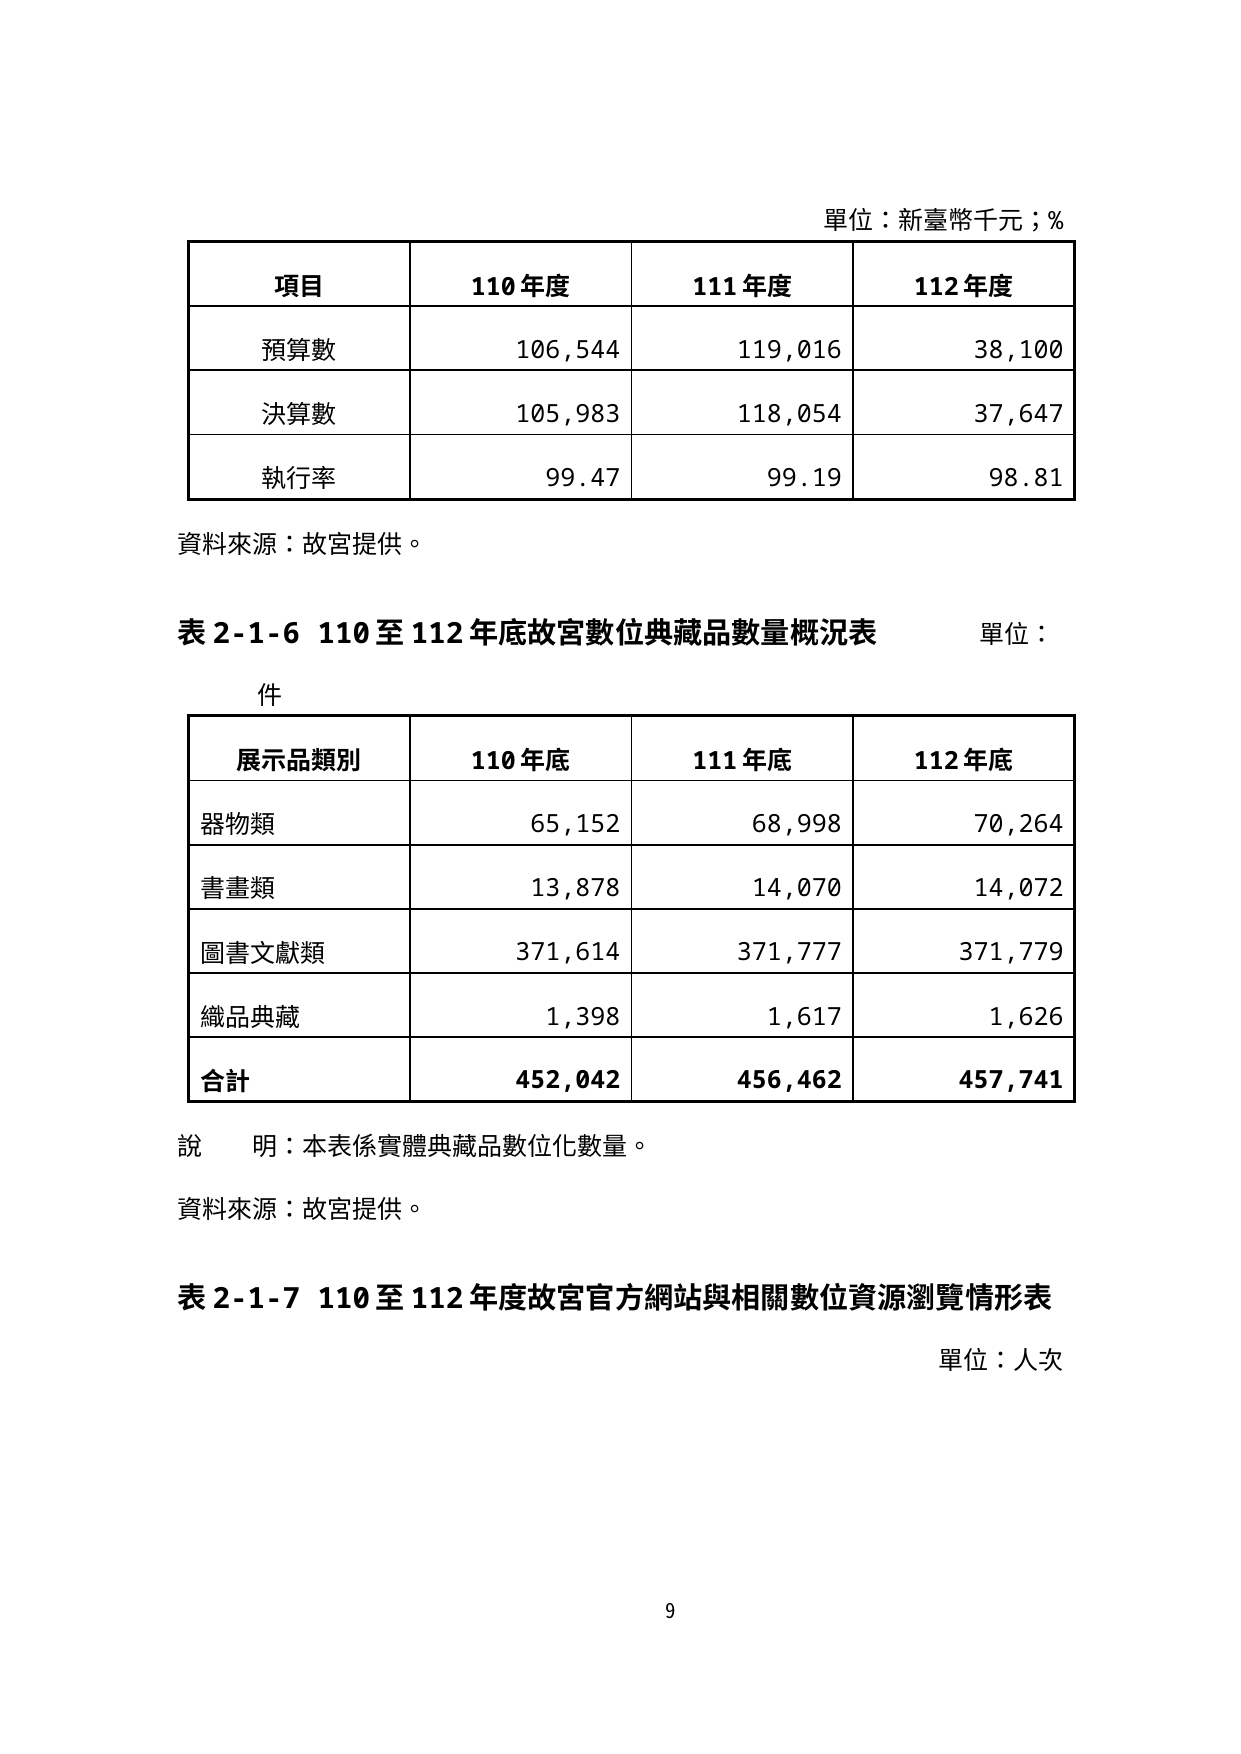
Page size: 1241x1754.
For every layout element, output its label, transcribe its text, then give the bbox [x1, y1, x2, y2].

table_cell 1,398 [411, 974, 631, 1036]
table_cell 37,647 [854, 371, 1073, 433]
table_cell 456,462 [632, 1038, 852, 1100]
table_cell 預算數 [190, 307, 409, 369]
table_cell 1,617 [632, 974, 852, 1036]
table_cell 書畫類 [190, 846, 409, 908]
table_cell 105,983 [411, 371, 631, 433]
table_cell 1,626 [854, 974, 1073, 1036]
table_header 112年度 [854, 243, 1073, 305]
table_cell 119,016 [632, 307, 852, 369]
text 說 明：本表係實體典藏品數位化數量。 [177, 1103, 1063, 1166]
table_cell 452,042 [411, 1038, 631, 1100]
text 表2-1-6 110至112年底故宮數位典藏品數量概況表 單位：件 [177, 589, 1063, 714]
table_header 111年底 [632, 717, 852, 780]
text 資料來源：故宮提供。 [177, 501, 1063, 563]
text 單位：人次 [177, 1317, 1063, 1379]
table_header 110年度 [411, 243, 631, 305]
text 單位：新臺幣千元；% [177, 177, 1063, 240]
table_cell 決算數 [190, 371, 409, 433]
table_cell 99.47 [411, 435, 631, 497]
text 表2-1-7 110至112年度故宮官方網站與相關數位資源瀏覽情形表 [177, 1254, 1063, 1317]
table_cell 106,544 [411, 307, 631, 369]
table_cell 織品典藏 [190, 974, 409, 1036]
table_header 112年底 [854, 717, 1073, 780]
table_header 展示品類別 [190, 717, 409, 780]
table_cell 371,614 [411, 910, 631, 972]
table_cell 371,779 [854, 910, 1073, 972]
table_cell 98.81 [854, 435, 1073, 497]
table_cell 器物類 [190, 781, 409, 844]
table_header 項目 [190, 243, 409, 305]
table_cell 65,152 [411, 781, 631, 844]
table_cell 70,264 [854, 781, 1073, 844]
text 資料來源：故宮提供。 [177, 1166, 1063, 1228]
table_cell 執行率 [190, 435, 409, 497]
table_header 111年度 [632, 243, 852, 305]
table_cell 13,878 [411, 846, 631, 908]
table_cell 68,998 [632, 781, 852, 844]
table_cell 38,100 [854, 307, 1073, 369]
table_cell 118,054 [632, 371, 852, 433]
table_cell 圖書文獻類 [190, 910, 409, 972]
table_cell 合計 [190, 1038, 409, 1100]
table_header 110年底 [411, 717, 631, 780]
table_cell 457,741 [854, 1038, 1073, 1100]
table_cell 14,070 [632, 846, 852, 908]
table_cell 99.19 [632, 435, 852, 497]
table_cell 14,072 [854, 846, 1073, 908]
table_cell 371,777 [632, 910, 852, 972]
